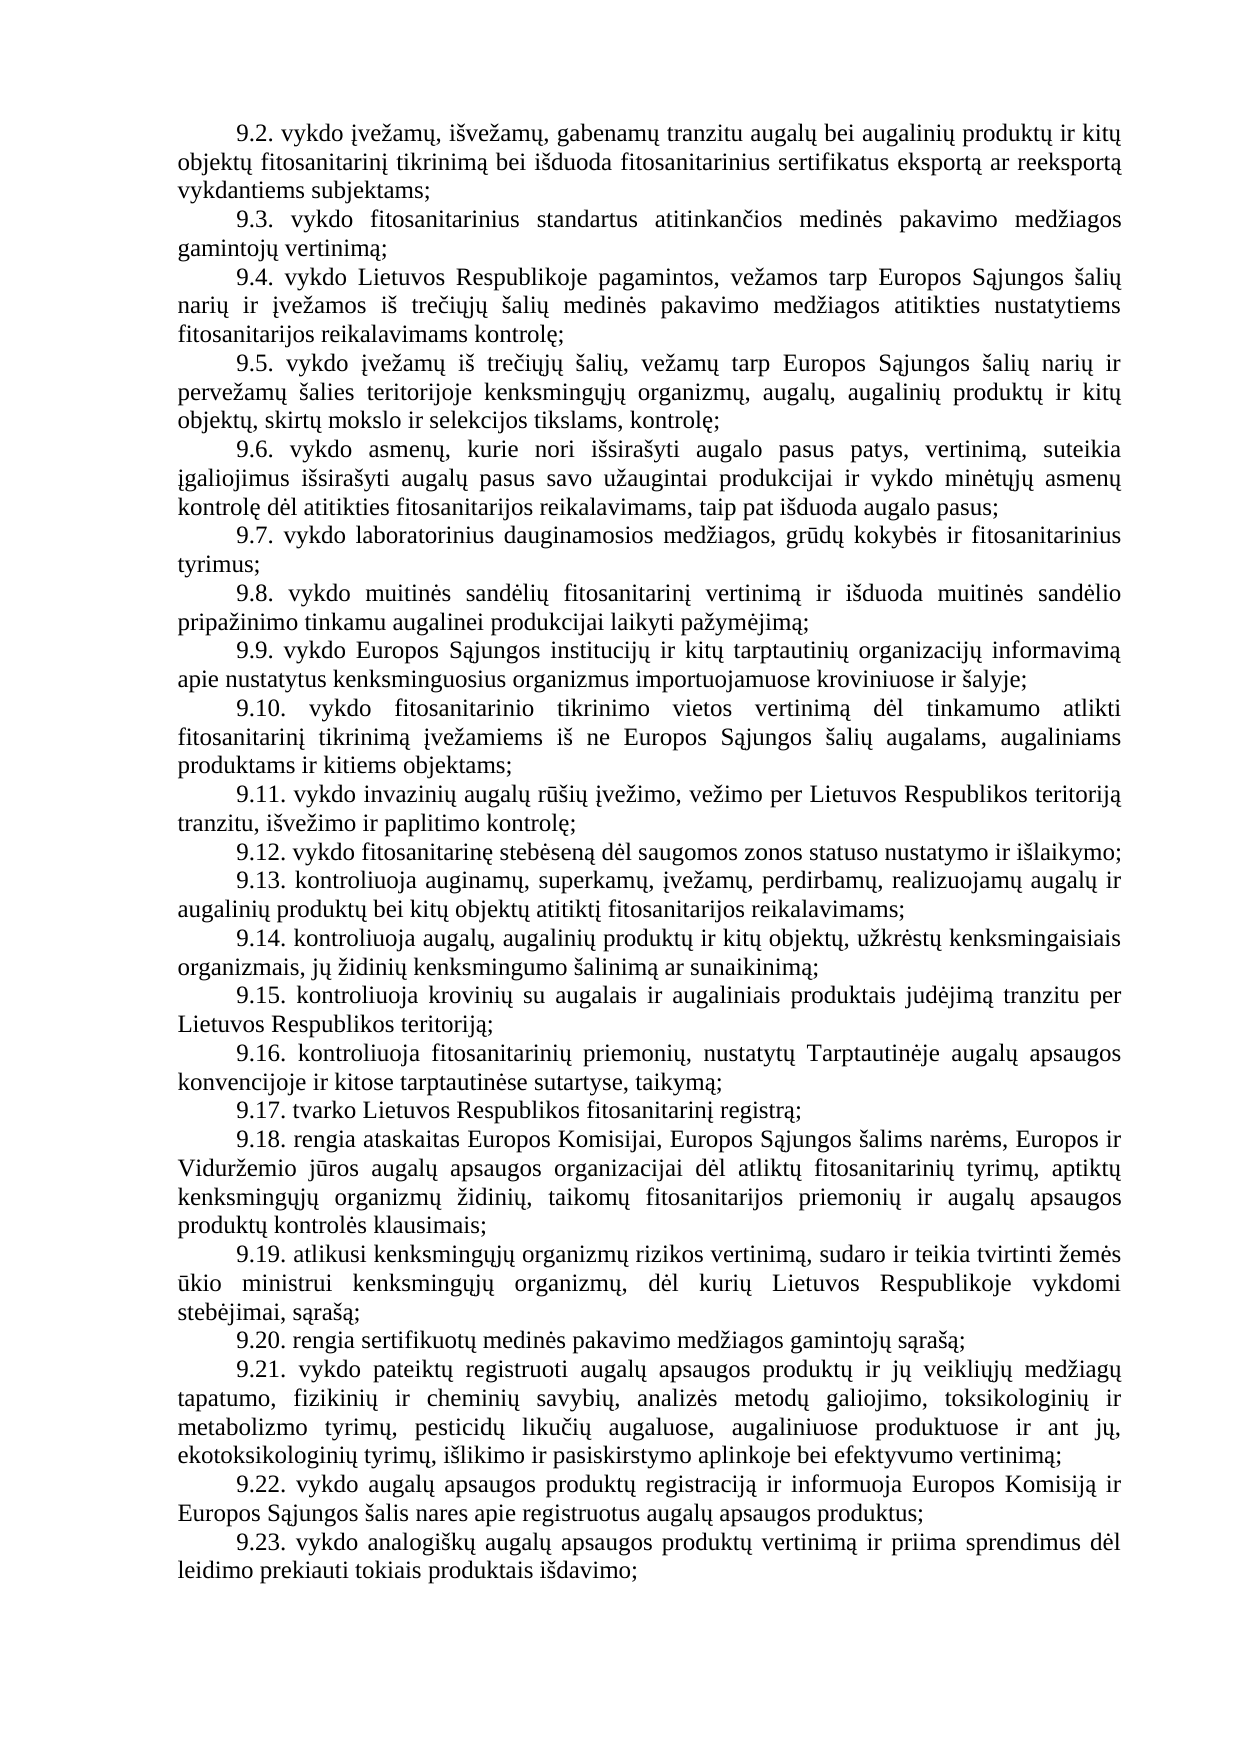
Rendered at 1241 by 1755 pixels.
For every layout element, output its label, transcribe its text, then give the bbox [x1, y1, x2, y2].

text 9.7. vykdo laboratorinius dauginamosios medžiagos, grūdų kokybės ir fitosanitarinius tyrimus; [177, 521, 1122, 578]
text 9.3. vykdo fitosanitarinius standartus atitinkančios medinės pakavimo medžiagos gamintojų vertinimą; [177, 204, 1122, 262]
text 9.2. vykdo įvežamų, išvežamų, gabenamų tranzitu augalų bei augalinių produktų ir kitų objektų fitosanitarinį tikrinimą bei išduoda fitosanitarinius sertifikatus eksportą ar reeksportą vykdantiems subjektams; [177, 118, 1122, 204]
text 9.17. tvarko Lietuvos Respublikos fitosanitarinį registrą; [177, 1096, 1122, 1124]
text 9.22. vykdo augalų apsaugos produktų registraciją ir informuoja Europos Komisiją ir Europos Sąjungos šalis nares apie registruotus augalų apsaugos produktus; [177, 1469, 1122, 1527]
text 9.19. atlikusi kenksmingųjų organizmų rizikos vertinimą, sudaro ir teikia tvirtinti žemės ūkio ministrui kenksmingųjų organizmų, dėl kurių Lietuvos Respublikoje vykdomi stebėjimai, sąrašą; [177, 1239, 1122, 1326]
text 9.14. kontroliuoja augalų, augalinių produktų ir kitų objektų, užkrėstų kenksmingaisiais organizmais, jų židinių kenksmingumo šalinimą ar sunaikinimą; [177, 923, 1122, 981]
text 9.18. rengia ataskaitas Europos Komisijai, Europos Sąjungos šalims narėms, Europos ir Viduržemio jūros augalų apsaugos organizacijai dėl atliktų fitosanitarinių tyrimų, aptiktų kenksmingųjų organizmų židinių, taikomų fitosanitarijos priemonių ir augalų apsaugos produktų kontrolės klausimais; [177, 1124, 1122, 1239]
text 9.5. vykdo įvežamų iš trečiųjų šalių, vežamų tarp Europos Sąjungos šalių narių ir pervežamų šalies teritorijoje kenksmingųjų organizmų, augalų, augalinių produktų ir kitų objektų, skirtų mokslo ir selekcijos tikslams, kontrolę; [177, 348, 1122, 434]
text 9.9. vykdo Europos Sąjungos institucijų ir kitų tarptautinių organizacijų informavimą apie nustatytus kenksminguosius organizmus importuojamuose kroviniuose ir šalyje; [177, 636, 1122, 693]
text 9.15. kontroliuoja krovinių su augalais ir augaliniais produktais judėjimą tranzitu per Lietuvos Respublikos teritoriją; [177, 981, 1122, 1038]
text 9.13. kontroliuoja auginamų, superkamų, įvežamų, perdirbamų, realizuojamų augalų ir augalinių produktų bei kitų objektų atitiktį fitosanitarijos reikalavimams; [177, 866, 1122, 923]
text 9.12. vykdo fitosanitarinę stebėseną dėl saugomos zonos statuso nustatymo ir išlaikymo; [177, 837, 1122, 866]
text 9.20. rengia sertifikuotų medinės pakavimo medžiagos gamintojų sąrašą; [177, 1326, 1122, 1354]
text 9.16. kontroliuoja fitosanitarinių priemonių, nustatytų Tarptautinėje augalų apsaugos konvencijoje ir kitose tarptautinėse sutartyse, taikymą; [177, 1038, 1122, 1096]
text 9.6. vykdo asmenų, kurie nori išsirašyti augalo pasus patys, vertinimą, suteikia įgaliojimus išsirašyti augalų pasus savo užaugintai produkcijai ir vykdo minėtųjų asmenų kontrolę dėl atitikties fitosanitarijos reikalavimams, taip pat išduoda augalo pasus; [177, 434, 1122, 521]
text 9.8. vykdo muitinės sandėlių fitosanitarinį vertinimą ir išduoda muitinės sandėlio pripažinimo tinkamu augalinei produkcijai laikyti pažymėjimą; [177, 578, 1122, 636]
text 9.4. vykdo Lietuvos Respublikoje pagamintos, vežamos tarp Europos Sąjungos šalių narių ir įvežamos iš trečiųjų šalių medinės pakavimo medžiagos atitikties nustatytiems fitosanitarijos reikalavimams kontrolę; [177, 262, 1122, 348]
text 9.11. vykdo invazinių augalų rūšių įvežimo, vežimo per Lietuvos Respublikos teritoriją tranzitu, išvežimo ir paplitimo kontrolę; [177, 779, 1122, 837]
text 9.10. vykdo fitosanitarinio tikrinimo vietos vertinimą dėl tinkamumo atlikti fitosanitarinį tikrinimą įvežamiems iš ne Europos Sąjungos šalių augalams, augaliniams produktams ir kitiems objektams; [177, 693, 1122, 779]
text 9.21. vykdo pateiktų registruoti augalų apsaugos produktų ir jų veikliųjų medžiagų tapatumo, fizikinių ir cheminių savybių, analizės metodų galiojimo, toksikologinių ir metabolizmo tyrimų, pesticidų likučių augaluose, augaliniuose produktuose ir ant jų, ekotoksikologinių tyrimų, išlikimo ir pasiskirstymo aplinkoje bei efektyvumo vertinimą; [177, 1354, 1122, 1469]
text 9.23. vykdo analogiškų augalų apsaugos produktų vertinimą ir priima sprendimus dėl leidimo prekiauti tokiais produktais išdavimo; [177, 1527, 1122, 1584]
